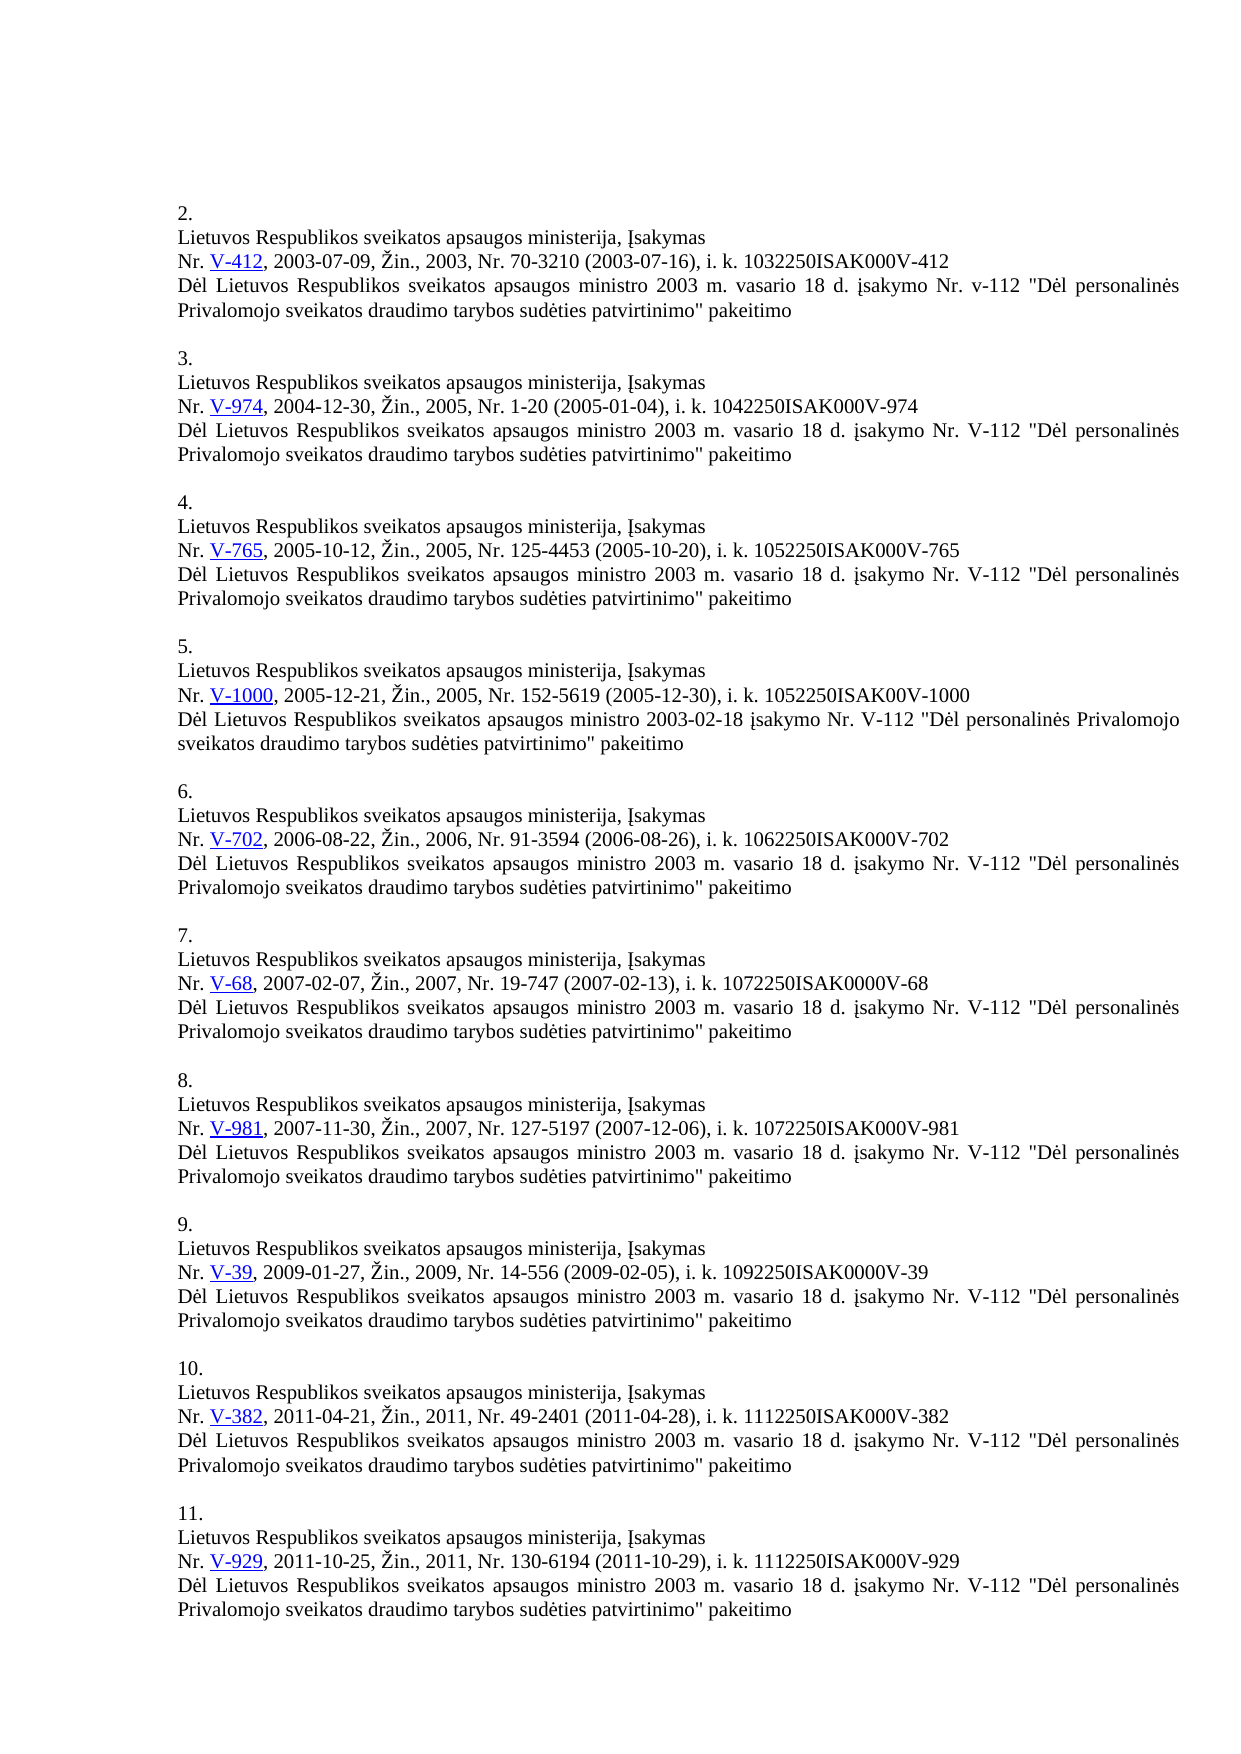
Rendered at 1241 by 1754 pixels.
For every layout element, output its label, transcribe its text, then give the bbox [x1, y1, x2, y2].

text Lietuvos Respublikos sveikatos apsaugos ministerija, Įsakymas [177, 514, 1181, 538]
text Dėl Lietuvos Respublikos sveikatos apsaugos ministro 2003 m. vasario 18 d. įsakymo Nr. v-112 "Dėl personalinės Privalomojo sveikatos draudimo tarybos sudėties patvirtinimo" pakeitimo [177, 273, 1181, 322]
text Lietuvos Respublikos sveikatos apsaugos ministerija, Įsakymas [177, 658, 1181, 682]
text Nr. V-68, 2007-02-07, Žin., 2007, Nr. 19-747 (2007-02-13), i. k. 1072250ISAK0000V-68 [177, 971, 1181, 995]
text Lietuvos Respublikos sveikatos apsaugos ministerija, Įsakymas [177, 1092, 1181, 1116]
text Dėl Lietuvos Respublikos sveikatos apsaugos ministro 2003 m. vasario 18 d. įsakymo Nr. V-112 "Dėl personalinės Privalomojo sveikatos draudimo tarybos sudėties patvirtinimo" pakeitimo [177, 418, 1181, 466]
text Dėl Lietuvos Respublikos sveikatos apsaugos ministro 2003 m. vasario 18 d. įsakymo Nr. V-112 "Dėl personalinės Privalomojo sveikatos draudimo tarybos sudėties patvirtinimo" pakeitimo [177, 1428, 1181, 1477]
text Lietuvos Respublikos sveikatos apsaugos ministerija, Įsakymas [177, 803, 1181, 827]
text Lietuvos Respublikos sveikatos apsaugos ministerija, Įsakymas [177, 947, 1181, 971]
text 9. [177, 1212, 1181, 1236]
text Nr. V-39, 2009-01-27, Žin., 2009, Nr. 14-556 (2009-02-05), i. k. 1092250ISAK0000V-39 [177, 1260, 1181, 1284]
text Dėl Lietuvos Respublikos sveikatos apsaugos ministro 2003 m. vasario 18 d. įsakymo Nr. V-112 "Dėl personalinės Privalomojo sveikatos draudimo tarybos sudėties patvirtinimo" pakeitimo [177, 562, 1181, 610]
text Dėl Lietuvos Respublikos sveikatos apsaugos ministro 2003 m. vasario 18 d. įsakymo Nr. V-112 "Dėl personalinės Privalomojo sveikatos draudimo tarybos sudėties patvirtinimo" pakeitimo [177, 995, 1181, 1043]
text 5. [177, 634, 1181, 658]
text Nr. V-702, 2006-08-22, Žin., 2006, Nr. 91-3594 (2006-08-26), i. k. 1062250ISAK000V-702 [177, 827, 1181, 851]
text Nr. V-765, 2005-10-12, Žin., 2005, Nr. 125-4453 (2005-10-20), i. k. 1052250ISAK000V-765 [177, 538, 1181, 562]
text Nr. V-412, 2003-07-09, Žin., 2003, Nr. 70-3210 (2003-07-16), i. k. 1032250ISAK000V-412 [177, 249, 1181, 273]
text Dėl Lietuvos Respublikos sveikatos apsaugos ministro 2003 m. vasario 18 d. įsakymo Nr. V-112 "Dėl personalinės Privalomojo sveikatos draudimo tarybos sudėties patvirtinimo" pakeitimo [177, 851, 1181, 899]
text Nr. V-1000, 2005-12-21, Žin., 2005, Nr. 152-5619 (2005-12-30), i. k. 1052250ISAK00V-1000 [177, 682, 1181, 707]
text 2. [177, 201, 1181, 225]
text Nr. V-929, 2011-10-25, Žin., 2011, Nr. 130-6194 (2011-10-29), i. k. 1112250ISAK000V-929 [177, 1549, 1181, 1573]
text Lietuvos Respublikos sveikatos apsaugos ministerija, Įsakymas [177, 1236, 1181, 1260]
text Dėl Lietuvos Respublikos sveikatos apsaugos ministro 2003 m. vasario 18 d. įsakymo Nr. V-112 "Dėl personalinės Privalomojo sveikatos draudimo tarybos sudėties patvirtinimo" pakeitimo [177, 1573, 1181, 1621]
text Nr. V-382, 2011-04-21, Žin., 2011, Nr. 49-2401 (2011-04-28), i. k. 1112250ISAK000V-382 [177, 1404, 1181, 1428]
text 4. [177, 490, 1181, 514]
text Dėl Lietuvos Respublikos sveikatos apsaugos ministro 2003 m. vasario 18 d. įsakymo Nr. V-112 "Dėl personalinės Privalomojo sveikatos draudimo tarybos sudėties patvirtinimo" pakeitimo [177, 1140, 1181, 1188]
text 3. [177, 346, 1181, 370]
text Lietuvos Respublikos sveikatos apsaugos ministerija, Įsakymas [177, 1525, 1181, 1549]
text 7. [177, 923, 1181, 947]
text Nr. V-974, 2004-12-30, Žin., 2005, Nr. 1-20 (2005-01-04), i. k. 1042250ISAK000V-974 [177, 394, 1181, 418]
text 10. [177, 1356, 1181, 1380]
text Lietuvos Respublikos sveikatos apsaugos ministerija, Įsakymas [177, 1380, 1181, 1404]
text 8. [177, 1067, 1181, 1092]
text 6. [177, 779, 1181, 803]
text 11. [177, 1501, 1181, 1525]
text Dėl Lietuvos Respublikos sveikatos apsaugos ministro 2003-02-18 įsakymo Nr. V-112 "Dėl personalinės Privalomojo sveikatos draudimo tarybos sudėties patvirtinimo" pakeitimo [177, 707, 1181, 755]
text Dėl Lietuvos Respublikos sveikatos apsaugos ministro 2003 m. vasario 18 d. įsakymo Nr. V-112 "Dėl personalinės Privalomojo sveikatos draudimo tarybos sudėties patvirtinimo" pakeitimo [177, 1284, 1181, 1332]
text Lietuvos Respublikos sveikatos apsaugos ministerija, Įsakymas [177, 225, 1181, 249]
text Lietuvos Respublikos sveikatos apsaugos ministerija, Įsakymas [177, 370, 1181, 394]
text Nr. V-981, 2007-11-30, Žin., 2007, Nr. 127-5197 (2007-12-06), i. k. 1072250ISAK000V-981 [177, 1116, 1181, 1140]
